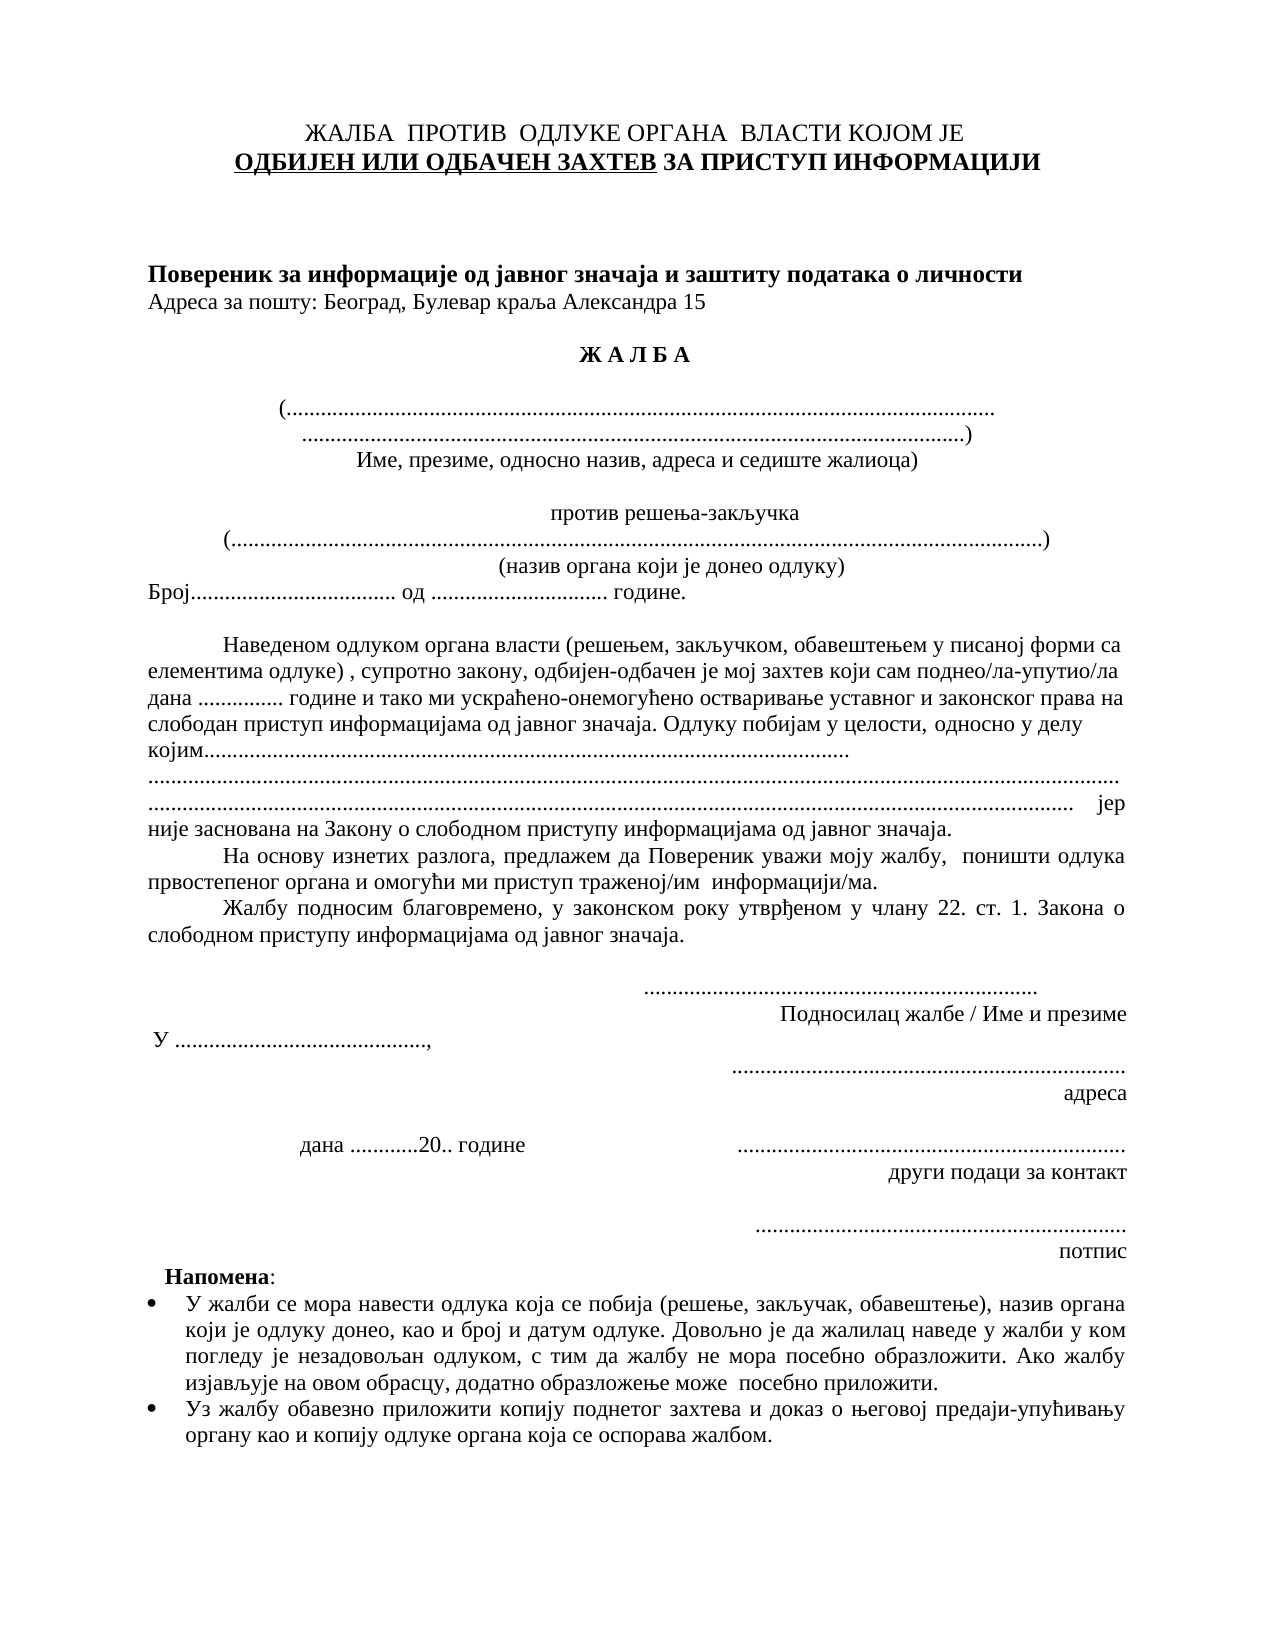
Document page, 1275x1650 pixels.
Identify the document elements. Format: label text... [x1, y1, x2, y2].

list У жалби се мора навести одлука која се побија (решење, закључак, обавештење), назив органа који је одлуку донео, као и број и датум одлуке. Довољно је да жалилац наведе у жалби у ком погледу је незадовољан одлуком, с тим да жалбу не мора посебно образложити. Ако жалбу изјављује на овом обрасцу, додатно образложење може посебно приложити. [148, 1290, 1127, 1395]
text ................................................................. потпис [673, 1211, 1127, 1263]
text адреса [148, 1079, 1127, 1105]
list Уз жалбу обавезно приложити копију поднетог захтева и доказ о његовој предаји-упућивању органу као и копију одлуке органа која се оспорава жалбом. [148, 1395, 1127, 1448]
text дана ............20.. године .................................................................... [148, 1132, 1127, 1158]
text (............................................................................................................................ [148, 394, 1127, 420]
text Жалбу подносим благовремено, у законском року утврђеном у члану 22. ст. 1. Закона о слободном приступу информацијама од јавног значаја. [148, 894, 1127, 947]
text ....................................................................................................................) [148, 420, 1127, 446]
text У ............................................, ..................................................................... [148, 1026, 1127, 1079]
text ............................................................................................................................................................................................................................................................................................................................................ јер није заснована на Закону о слободном приступу информацијама од јавног значаја. [148, 763, 1127, 842]
text Број.................................... од ............................... године. [148, 578, 1127, 604]
text На основу изнетих разлога, предлажем да Повереник уважи моју жалбу, поништи одлука првостепеног органа и омогући ми приступ траженој/им информацији/ма. [148, 842, 1127, 894]
text Наведеном одлуком органа власти (решењем, закључком, обавештењем у писаној форми са елементима одлуке) , супротно закону, одбијен-одбачен је мој захтев који сам поднео/ла-упутио/ла дана ............... године и тако ми ускраћено-онемогућено остваривање уставног и законског права на слободан приступ информацијама од јавног значаја. Одлуку побијам у целости, односно у делу којим................................................................................................................. [148, 631, 1127, 763]
text Напомена: [148, 1263, 1127, 1290]
text Подносилац жалбе / Име и презиме [673, 1000, 1127, 1026]
text Адреса за пошту: Београд, Булевар краља Александра 15 [148, 288, 1127, 314]
text ..................................................................... [598, 973, 1127, 1000]
text Ж А Л Б А [148, 341, 1127, 367]
text други подаци за контакт [673, 1158, 1127, 1184]
text (назив органа који је донео одлуку) [148, 552, 1127, 578]
text Повереник за информације од јавног значаја и заштиту података о личности [148, 259, 1127, 288]
text ОДБИЈЕН ИЛИ ОДБАЧЕН ЗАХТЕВ ЗА ПРИСТУП ИНФОРМАЦИЈИ [148, 147, 1127, 176]
text ЖАЛБА ПРОТИВ ОДЛУКЕ ОРГАНА ВЛАСТИ КОЈОМ ЈЕ [148, 118, 1127, 147]
text Име, презиме, односно назив, адреса и седиште жалиоца) [148, 446, 1127, 473]
text против решења-закључка (..............................................................................................................................................) [148, 499, 1127, 552]
